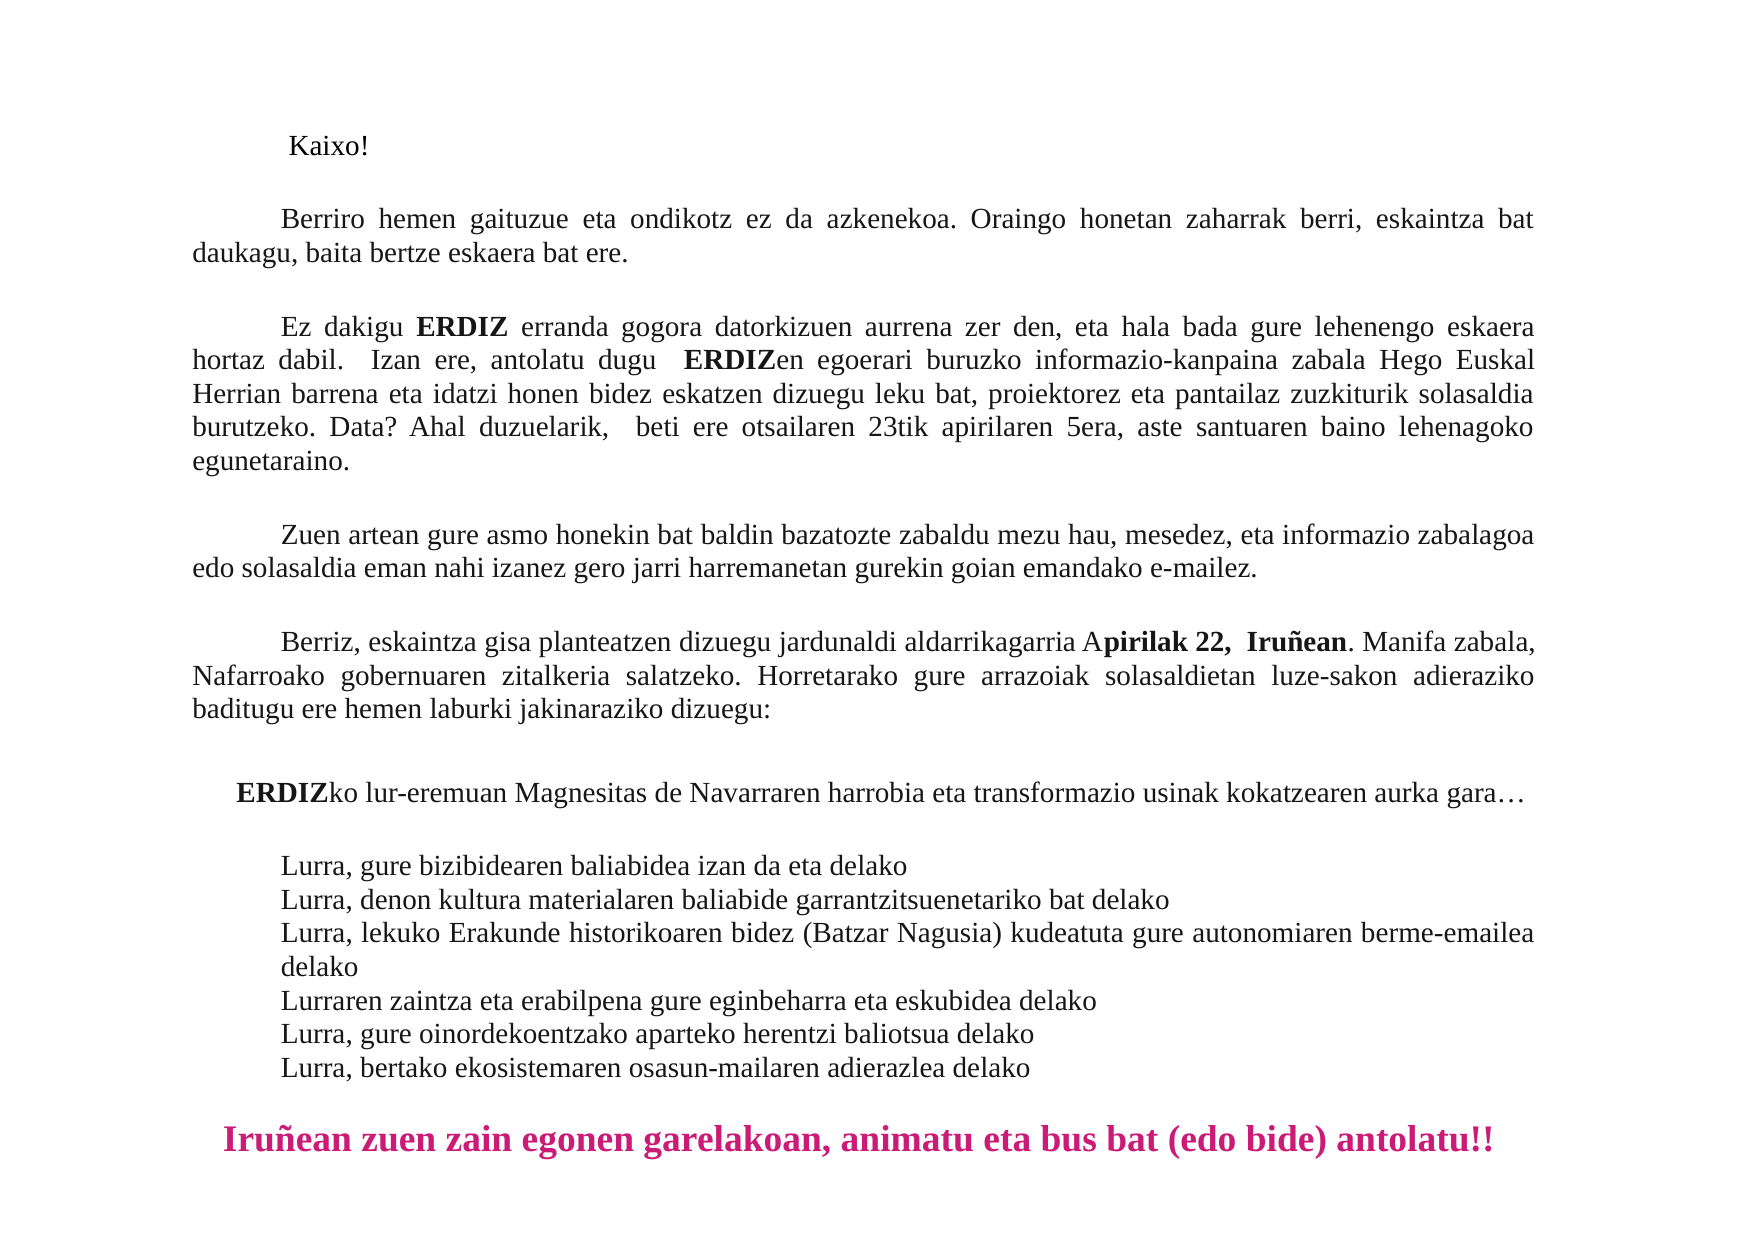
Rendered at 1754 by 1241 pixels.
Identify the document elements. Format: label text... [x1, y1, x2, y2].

text Berriz, eskaintza gisa planteatzen dizuegu jardunaldi aldarrikagarria Apirilak 22, Iruñean. Manifa zabala, Nafarroako gobernuaren zitalkeria salatzeko. Horretarako gure arrazoiak solasaldietan luze-sakon adieraziko baditugu ere hemen laburki jakinaraziko dizuegu: [192, 624, 1536, 725]
text Lurra, gure bizibidearen baliabidea izan da eta delako [192, 848, 1536, 882]
text Lurra, denon kultura materialaren baliabide garrantzitsuenetariko bat delako [192, 882, 1536, 916]
text ERDIZko lur-eremuan Magnesitas de Navarraren harrobia eta transformazio usinak kokatzearen aurka gara… [192, 765, 1536, 808]
text Iruñean zuen zain egonen garelakoan, animatu eta bus bat (edo bide) antolatu!! [148, 1117, 1536, 1160]
text Berriro hemen gaituzue eta ondikotz ez da azkenekoa. Oraingo honetan zaharrak berri, eskaintza bat daukagu, baita bertze eskaera bat ere. [192, 202, 1536, 269]
text Lurra, gure oinordekoentzako aparteko herentzi baliotsua delako [192, 1016, 1536, 1050]
text Zuen artean gure asmo honekin bat baldin bazatozte zabaldu mezu hau, mesedez, eta informazio zabalagoa edo solasaldia eman nahi izanez gero jarri harremanetan gurekin goian emandako e-mailez. [192, 517, 1536, 584]
text Lurra, bertako ekosistemaren osasun-mailaren adierazlea delako [192, 1050, 1536, 1083]
text Lurra, lekuko Erakunde historikoaren bidez (Batzar Nagusia) kudeatuta gure autonomiaren berme-emailea delako [281, 916, 1536, 983]
text Lurraren zaintza eta erabilpena gure eginbeharra eta eskubidea delako [281, 983, 1536, 1016]
text Kaixo! [148, 118, 1606, 161]
text Ez dakigu ERDIZ erranda gogora datorkizuen aurrena zer den, eta hala bada gure lehenengo eskaera hortaz dabil. Izan ere, antolatu dugu ERDIZen egoerari buruzko informazio-kanpaina zabala Hego Euskal Herrian barrena eta idatzi honen bidez eskatzen dizuegu leku bat, proiektorez eta pantailaz zuzkiturik solasaldia burutzeko. Data? Ahal duzuelarik, beti ere otsailaren 23tik apirilaren 5era, aste santuaren baino lehenagoko egunetaraino. [192, 309, 1536, 477]
